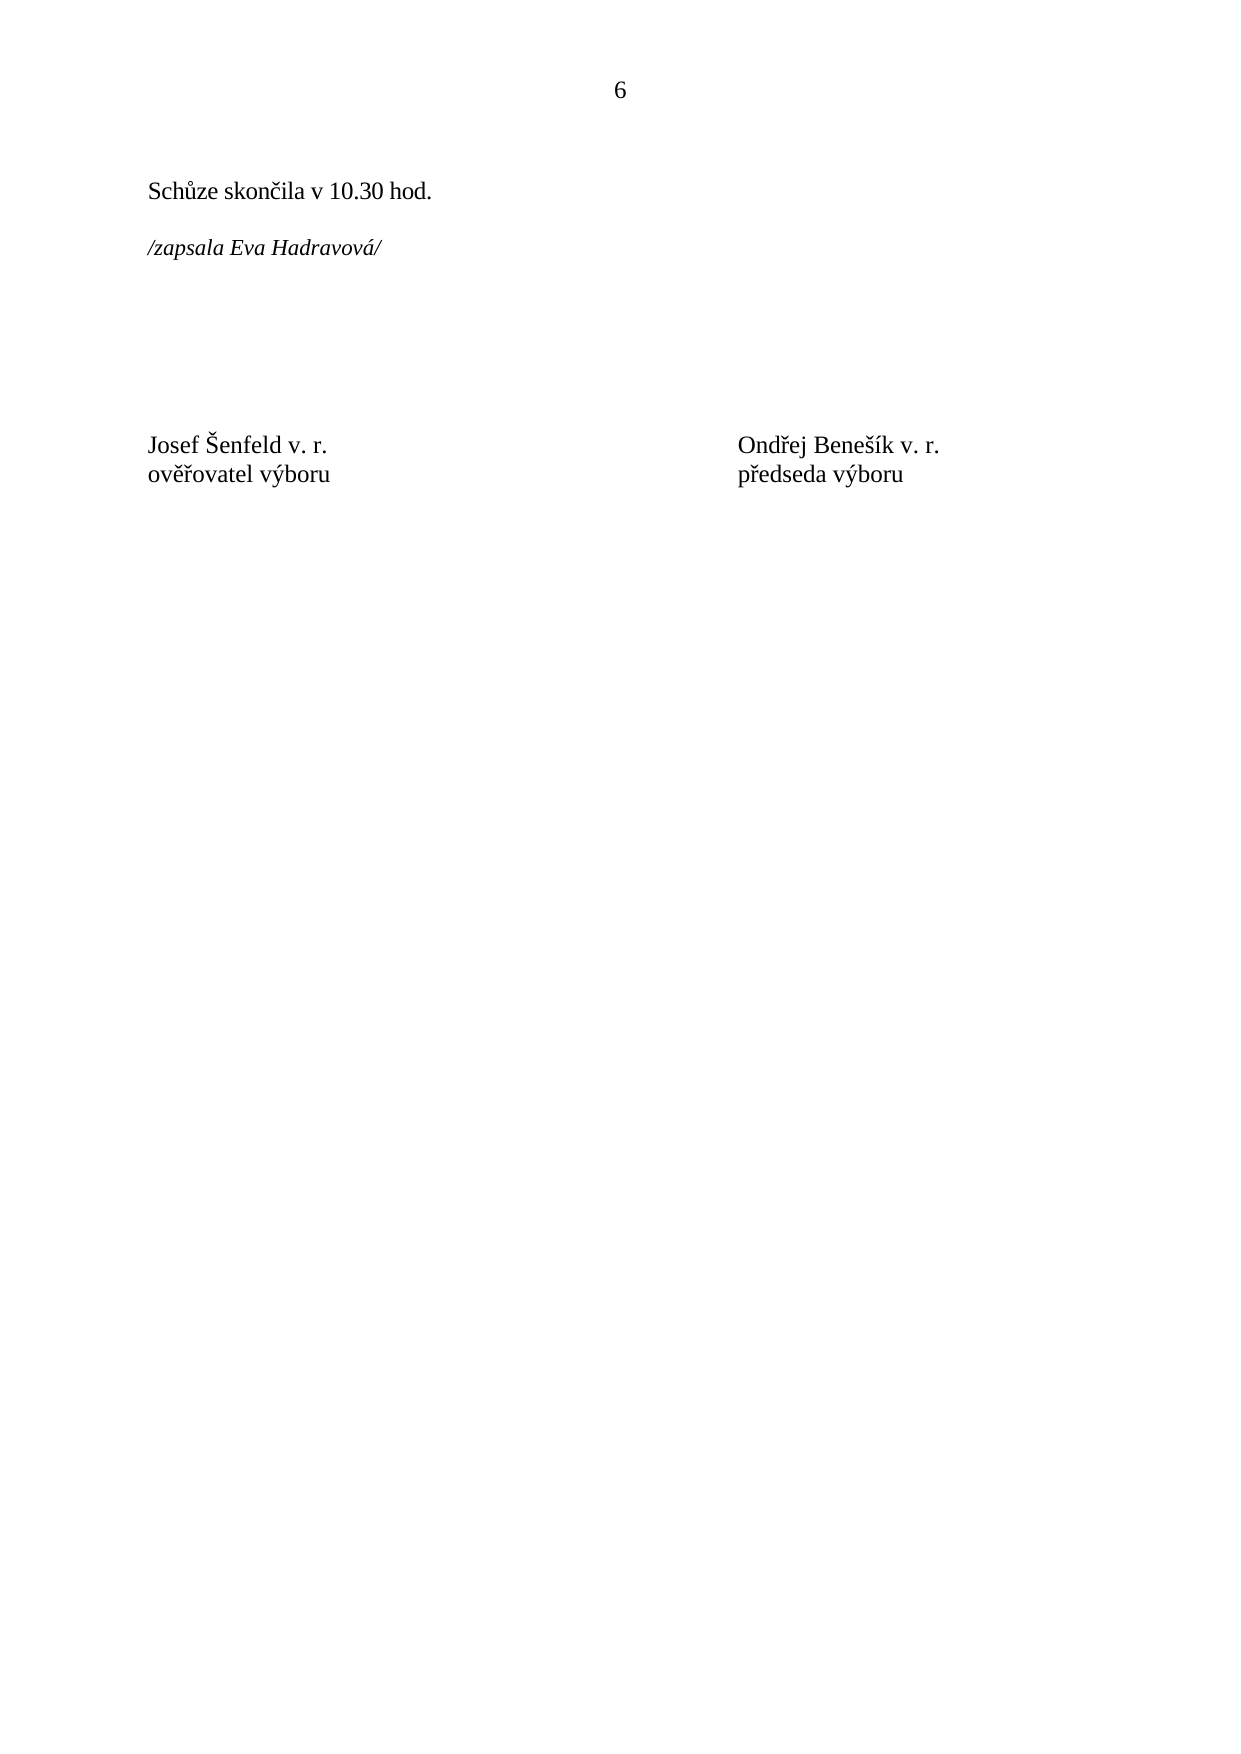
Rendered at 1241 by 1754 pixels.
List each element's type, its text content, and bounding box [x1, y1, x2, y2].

text ověřovatel výboru předseda výboru [148, 459, 1093, 488]
text /zapsala Eva Hadravová/ [148, 234, 1093, 260]
text Schůze skončila v 10.30 hod. [148, 176, 1093, 205]
text Josef Šenfeld v. r. Ondřej Benešík v. r. [148, 430, 1093, 459]
